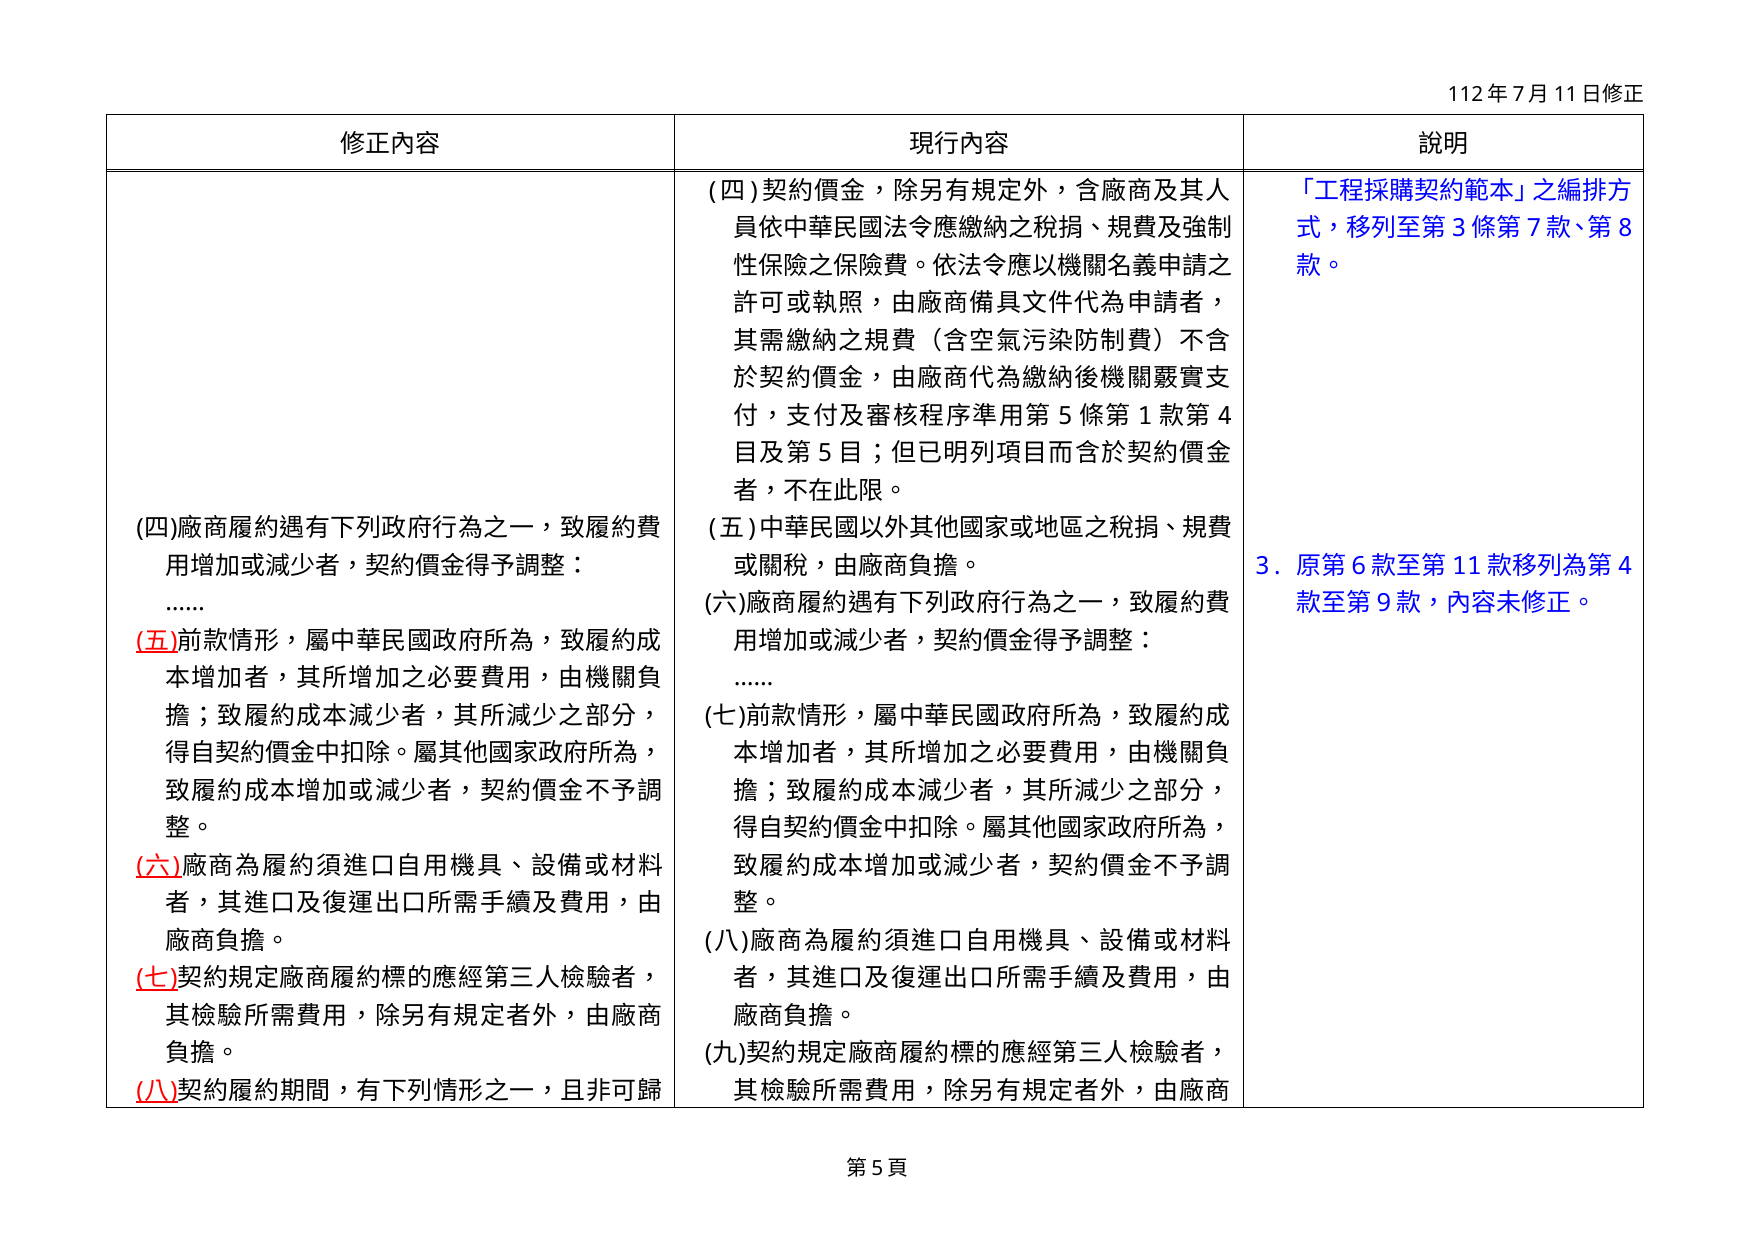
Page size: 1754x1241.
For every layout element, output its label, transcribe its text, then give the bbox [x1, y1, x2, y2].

table_header 現行內容 [675, 115, 1243, 169]
table_header 說明 [1244, 115, 1643, 169]
table_cell (四)契約價金，除另有規定外，含廠商及其人員依中華民國法令應繳納之稅捐、規費及強制性保險之保險費。依法令應以機關名義申請之許可或執照，由廠商備具文件代為申請者，其需繳納之規費（含空氣污染防制費）不含於契約價金，由廠商代為繳納後機關覈實支付，支付及審核程序準用第5條第1款第4目及第5目；但已明列項目而含於契約價金者，不在此限。 (五)中華民國以外其他國家或地區之稅捐、規費或關稅，由廠商負擔。 (六)廠商履約遇有下列政府行為之一，致履約費用增加或減少者，契約價金得予調整： …… (七)前款情形，屬中華民國政府所為，致履約成本增加者，其所增加之必要費用，由機關負擔；致履約成本減少者，其所減少之部分，得自契約價金中扣除。屬其他國家政府所為，致履約成本增加或減少者，契約價金不予調整。 (八)廠商為履約須進口自用機具、設備或材料者，其進口及復運出口所需手續及費用，由廠商負擔。 (九)契約規定廠商履約標的應經第三人檢驗者，其檢驗所需費用，除另有規定者外，由廠商 [675, 172, 1243, 1107]
table_cell 「工程採購契約範本」之編排方式，移列至第3條第7款、第8款。 原第6款至第11款移列為第4款至第9款，內容未修正。 [1244, 172, 1643, 1107]
table_cell (四)廠商履約遇有下列政府行為之一，致履約費用增加或減少者，契約價金得予調整： …… (五)前款情形，屬中華民國政府所為，致履約成本增加者，其所增加之必要費用，由機關負擔；致履約成本減少者，其所減少之部分，得自契約價金中扣除。屬其他國家政府所為，致履約成本增加或減少者，契約價金不予調整。 (六)廠商為履約須進口自用機具、設備或材料者，其進口及復運出口所需手續及費用，由廠商負擔。 (七)契約規定廠商履約標的應經第三人檢驗者，其檢驗所需費用，除另有規定者外，由廠商負擔。 (八)契約履約期間，有下列情形之一，且非可歸 [107, 172, 674, 1107]
table_header 修正內容 [107, 115, 674, 169]
